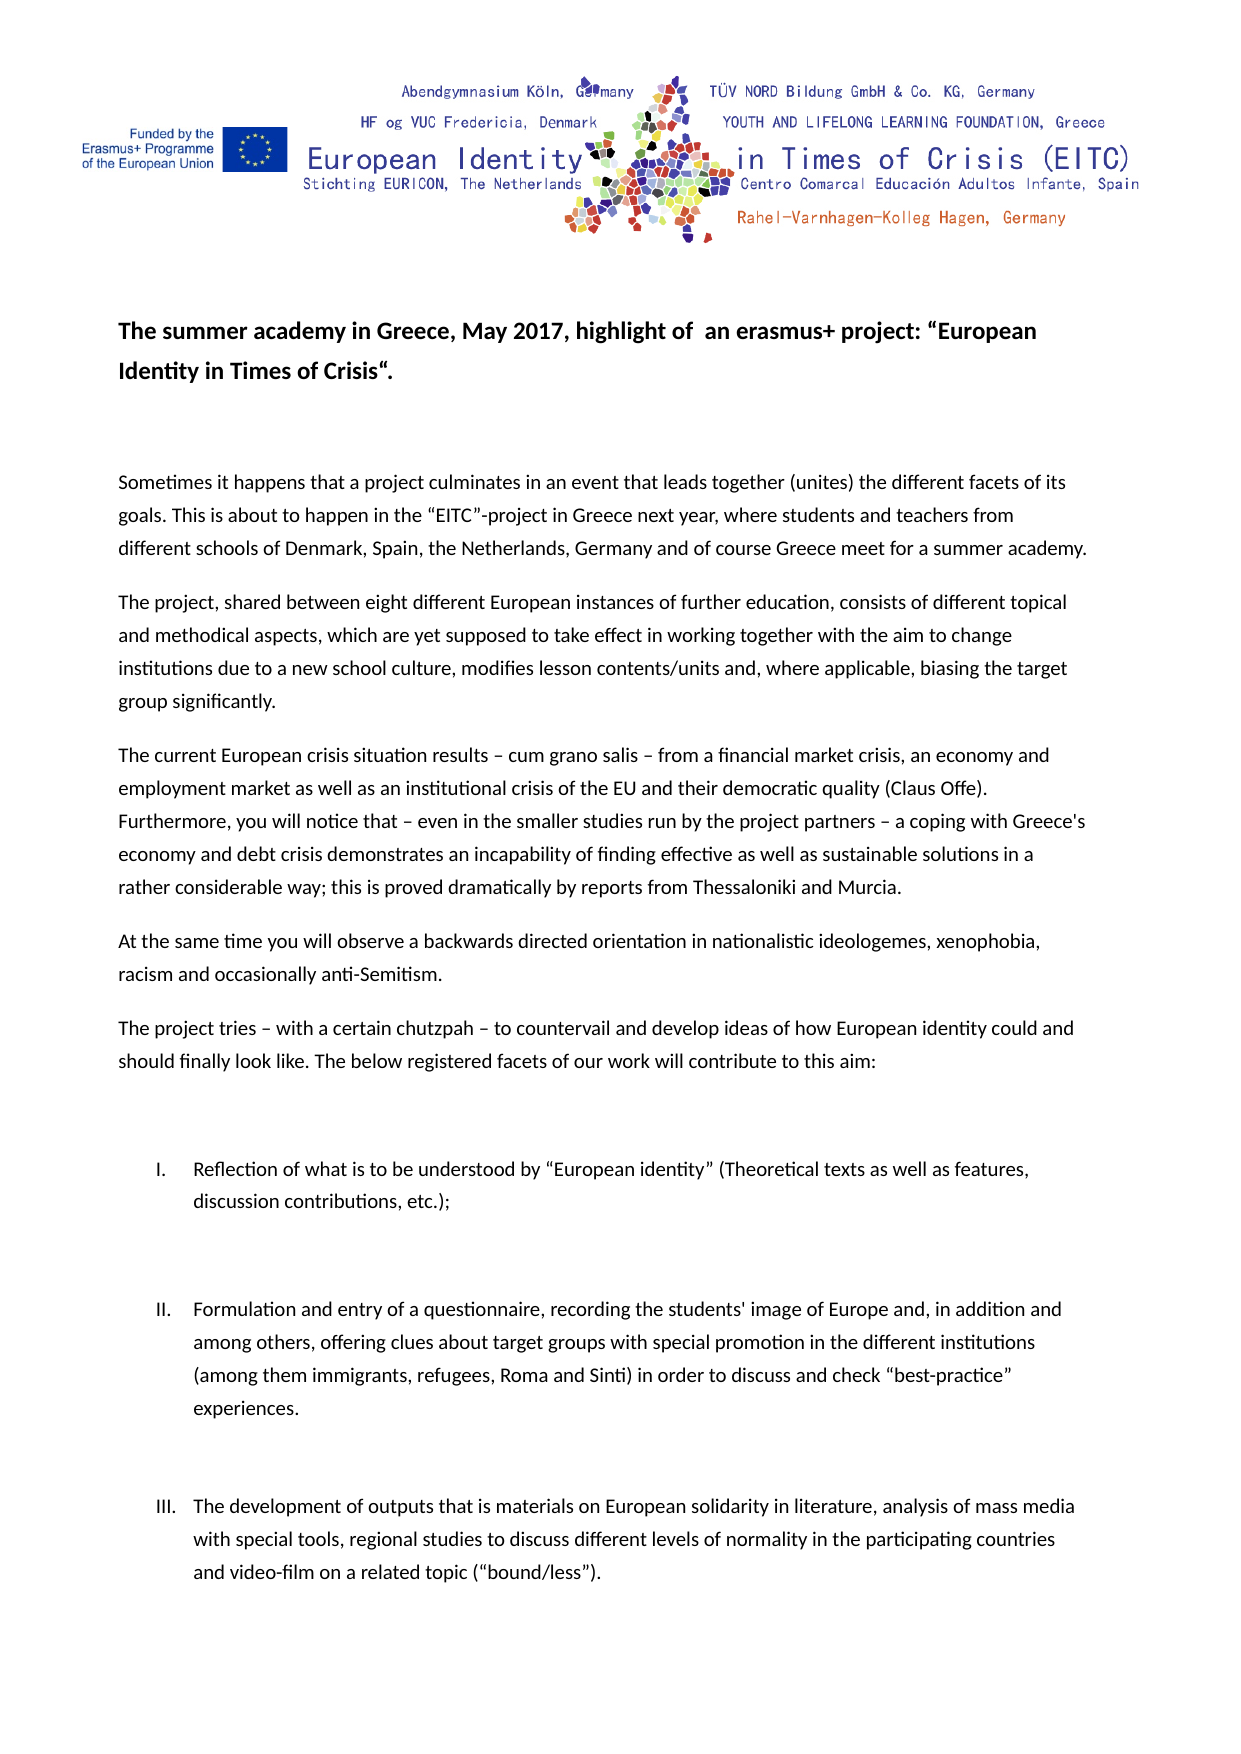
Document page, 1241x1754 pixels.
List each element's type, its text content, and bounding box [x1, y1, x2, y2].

list Reflection of what is to be understood by “European identity” (Theoretical texts as well as features, discussion contributions, etc.); [156, 1156, 1092, 1214]
list Formulation and entry of a questionnaire, recording the students' image of Europe and, in addition and among others, offering clues about target groups with special promotion in the different institutions (among them immigrants, refugees, Roma and Sinti) in order to discuss and check “best-practice” experiences. [156, 1296, 1092, 1421]
picture [82, 127, 288, 172]
text The current European crisis situation results – cum grano salis – from a financial market crisis, an economy and employment market as well as an institutional crisis of the EU and their democratic quality (Claus Offe). Furthermore, you will notice that – even in the smaller studies run by the project partners – a coping with Greece's economy and debt crisis demonstrates an incapability of finding effective as well as sustainable solutions in a rather considerable way; this is proved dramatically by reports from Thessaloniki and Murcia. [118, 742, 1092, 900]
text Sometimes it happens that a project culminates in an event that leads together (unites) the different facets of its goals. This is about to happen in the “EITC”-project in Greece next year, where students and teachers from different schools of Denmark, Spain, the Netherlands, Germany and of course Greece meet for a summer academy. [118, 469, 1092, 561]
text At the same time you will observe a backwards directed orientation in nationalistic ideologemes, xenophobia, racism and occasionally anti-Semitism. [118, 928, 1092, 987]
text The project tries – with a certain chutzpah – to countervail and develop ideas of how European identity could and should finally look like. The below registered facets of our work will contribute to this aim: [118, 1015, 1092, 1073]
text The project, shared between eight different European instances of further education, consists of different topical and methodical aspects, which are yet supposed to take effect in working together with the aim to change institutions due to a new school culture, modifies lesson contents/units and, where applicable, biasing the target group significantly. [118, 589, 1092, 714]
list The development of outputs that is materials on European solidarity in literature, analysis of mass media with special tools, regional studies to discuss different levels of normality in the participating countries and video-film on a related topic (“bound/less”). [156, 1493, 1092, 1584]
picture [294, 73, 1139, 246]
text The summer academy in Greece, May 2017, highlight of an erasmus+ project: “European Identity in Times of Crisis“. [118, 316, 1092, 386]
